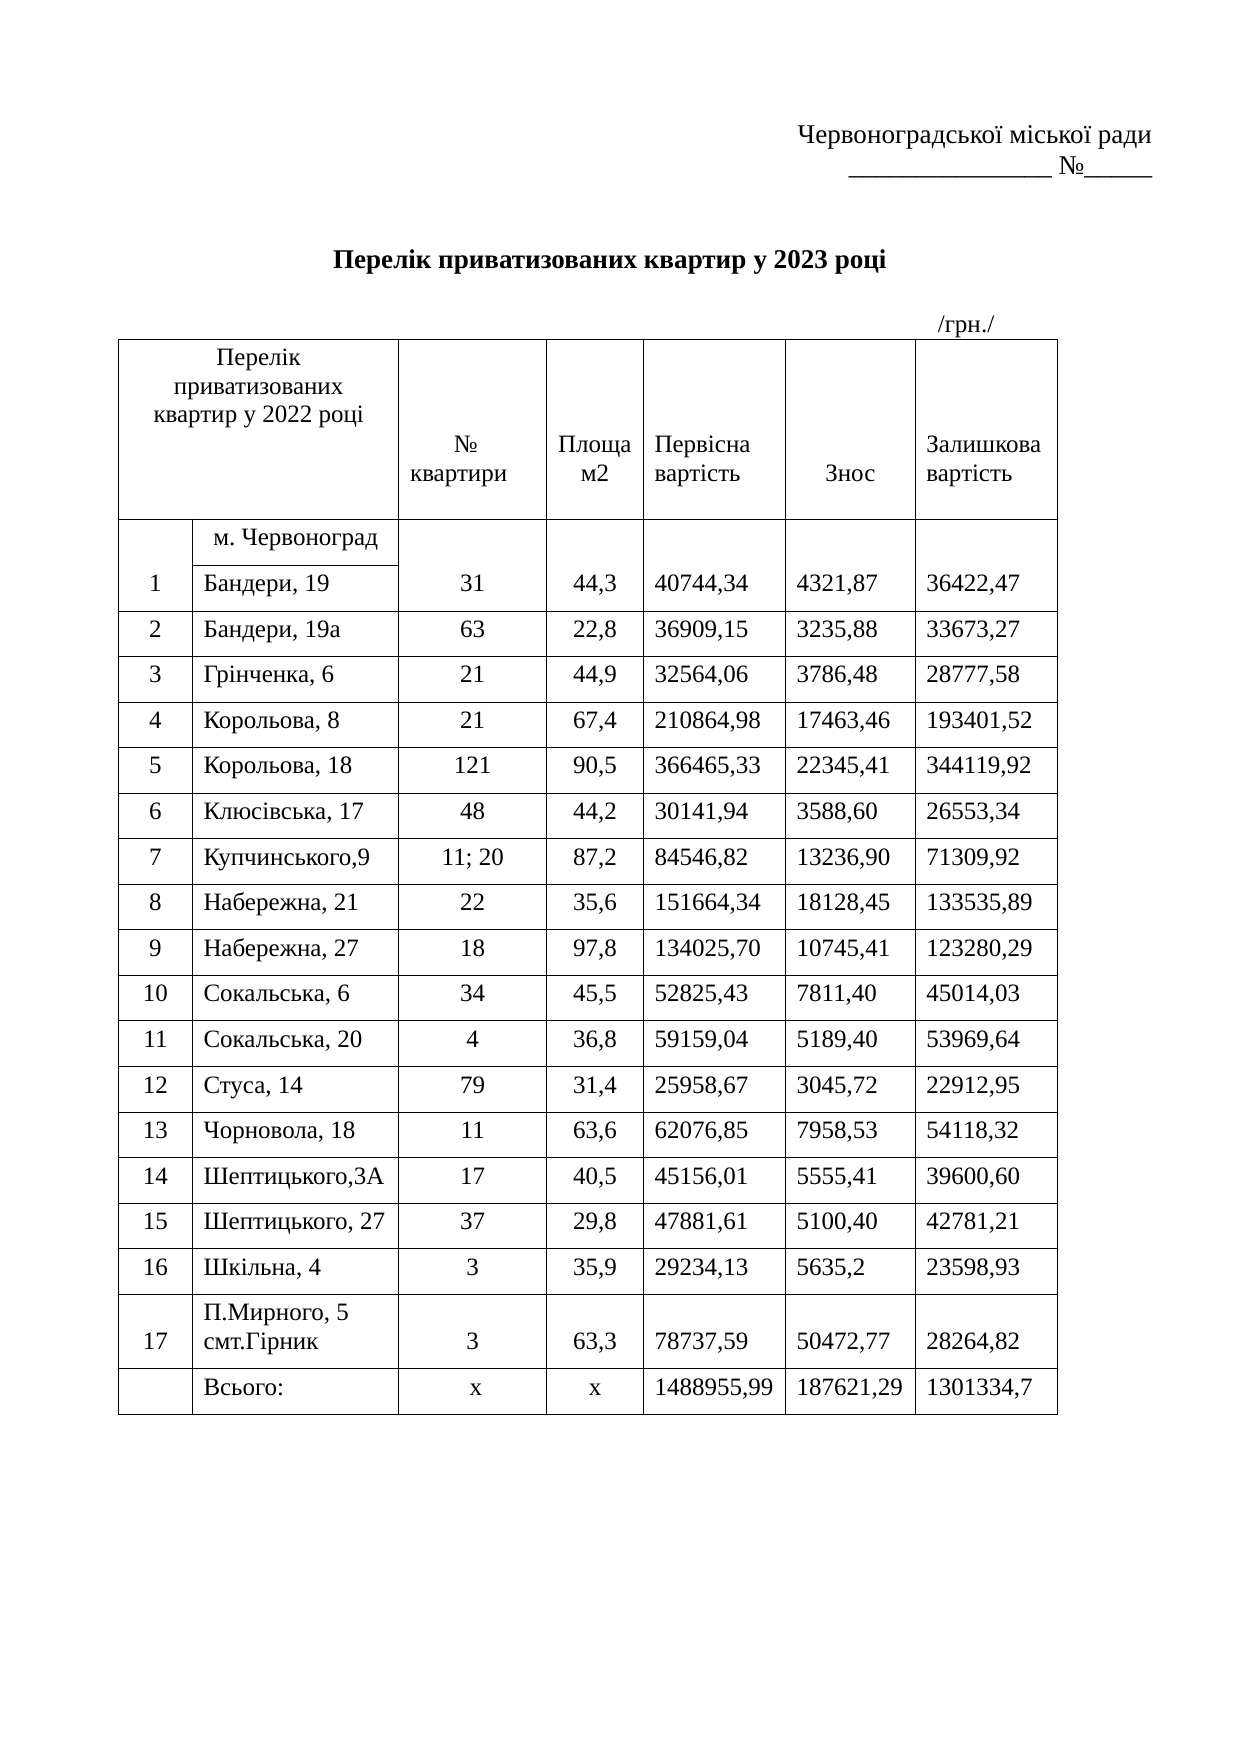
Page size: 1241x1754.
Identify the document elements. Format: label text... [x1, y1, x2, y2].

table_cell 13236,90 [786, 839, 915, 884]
table_cell 3 [399, 1295, 546, 1368]
table_cell 7958,53 [786, 1113, 915, 1157]
table_cell Чорновола, 18 [193, 1113, 398, 1157]
table_cell 18 [399, 930, 546, 975]
table_cell 2 [119, 612, 192, 656]
table_cell 6 [119, 794, 192, 838]
table_cell 1488955,99 [644, 1369, 785, 1414]
table_cell 63,6 [547, 1113, 643, 1157]
table_cell 30141,94 [644, 794, 785, 838]
table_cell 31,4 [547, 1067, 643, 1112]
table_cell 23598,93 [916, 1249, 1057, 1294]
table_cell 47881,61 [644, 1204, 785, 1248]
table_cell 67,4 [547, 703, 643, 747]
table_cell 36,8 [547, 1021, 643, 1066]
table_cell 12 [119, 1067, 192, 1112]
table_cell 34 [399, 976, 546, 1020]
table_cell 35,6 [547, 885, 643, 929]
table_cell Сокальська, 20 [193, 1021, 398, 1066]
table_cell 59159,04 [644, 1021, 785, 1066]
table_cell 45,5 [547, 976, 643, 1020]
table_cell 63 [399, 612, 546, 656]
table_cell 26553,34 [916, 794, 1057, 838]
table_cell П.Мирного, 5 смт.Гірник [193, 1295, 398, 1368]
table_cell 87,2 [547, 839, 643, 884]
table_cell 4 [399, 1021, 546, 1066]
table_cell 5555,41 [786, 1158, 915, 1203]
table_cell 44,9 [547, 657, 643, 702]
table_cell 11 [399, 1113, 546, 1157]
table_cell 22912,95 [916, 1067, 1057, 1112]
table_cell 15 [119, 1204, 192, 1248]
table_cell Клюсівська, 17 [193, 794, 398, 838]
table_header Знос [786, 340, 915, 519]
text /грн./ [177, 305, 1181, 339]
table_cell 18128,45 [786, 885, 915, 929]
table_cell 29,8 [547, 1204, 643, 1248]
table_cell 21 [399, 703, 546, 747]
table_cell 5635,2 [786, 1249, 915, 1294]
table_cell 97,8 [547, 930, 643, 975]
table_cell 29234,13 [644, 1249, 785, 1294]
table_header Перелік приватизованих квартир у 2022 році [119, 340, 398, 519]
table_cell 45156,01 [644, 1158, 785, 1203]
table_cell 9 [119, 930, 192, 975]
table_cell 3786,48 [786, 657, 915, 702]
table_cell Шкільна, 4 [193, 1249, 398, 1294]
table_cell 39600,60 [916, 1158, 1057, 1203]
text Перелік приватизованих квартир у 2023 році [177, 243, 1181, 274]
table_cell 63,3 [547, 1295, 643, 1368]
table_cell 3 [399, 1249, 546, 1294]
table_cell Корольова, 18 [193, 748, 398, 793]
table_header № квартири [399, 340, 546, 519]
table_cell х [547, 1369, 643, 1414]
table_cell 53969,64 [916, 1021, 1057, 1066]
table_cell 90,5 [547, 748, 643, 793]
table_cell 13 [119, 1113, 192, 1157]
table_cell 134025,70 [644, 930, 785, 975]
table_cell Набережна, 27 [193, 930, 398, 975]
table_cell 7 [119, 839, 192, 884]
table_cell 8 [119, 885, 192, 929]
table_cell 36909,15 [644, 612, 785, 656]
table_cell 40,5 [547, 1158, 643, 1203]
table_cell 1301334,7 [916, 1369, 1057, 1414]
table_cell Бандери, 19а [193, 612, 398, 656]
table_cell 62076,85 [644, 1113, 785, 1157]
table_cell 1 [119, 520, 192, 611]
table_cell 133535,89 [916, 885, 1057, 929]
table_cell 71309,92 [916, 839, 1057, 884]
table_cell 344119,92 [916, 748, 1057, 793]
text _______________ №_____ [812, 149, 1152, 181]
table_header Залишкова вартість [916, 340, 1057, 519]
table_cell Корольова, 8 [193, 703, 398, 747]
table_cell 21 [399, 657, 546, 702]
table_cell 193401,52 [916, 703, 1057, 747]
table_cell 35,9 [547, 1249, 643, 1294]
table_cell 7811,40 [786, 976, 915, 1020]
table_cell 5 [119, 748, 192, 793]
table_cell 14 [119, 1158, 192, 1203]
table_cell 22,8 [547, 612, 643, 656]
table_cell 36422,47 [916, 520, 1057, 611]
table_cell 366465,33 [644, 748, 785, 793]
table_cell 3235,88 [786, 612, 915, 656]
table_cell Бандери, 19 [193, 566, 398, 611]
table_cell 17 [119, 1295, 192, 1368]
table_cell 17463,46 [786, 703, 915, 747]
table_cell Набережна, 21 [193, 885, 398, 929]
table_header Первісна вартість [644, 340, 785, 519]
table_cell 44,2 [547, 794, 643, 838]
table_cell 210864,98 [644, 703, 785, 747]
table_cell 5189,40 [786, 1021, 915, 1066]
table_cell 28264,82 [916, 1295, 1057, 1368]
table_cell Шептицького, 27 [193, 1204, 398, 1248]
table_cell Стуса, 14 [193, 1067, 398, 1112]
table_cell Купчинського,9 [193, 839, 398, 884]
table_cell 50472,77 [786, 1295, 915, 1368]
table_cell х [399, 1369, 546, 1414]
table_cell 4 [119, 703, 192, 747]
table_cell Сокальська, 6 [193, 976, 398, 1020]
table_cell 17 [399, 1158, 546, 1203]
table_cell 151664,34 [644, 885, 785, 929]
table_cell 28777,58 [916, 657, 1057, 702]
table_cell 37 [399, 1204, 546, 1248]
table_cell 84546,82 [644, 839, 785, 884]
table_cell 32564,06 [644, 657, 785, 702]
table_cell 5100,40 [786, 1204, 915, 1248]
table_cell 45014,03 [916, 976, 1057, 1020]
table_cell [119, 1369, 192, 1414]
table_cell 10745,41 [786, 930, 915, 975]
table_cell 31 [399, 520, 546, 611]
table_cell м. Червоноград [193, 520, 398, 564]
table_cell 78737,59 [644, 1295, 785, 1368]
table_cell 3588,60 [786, 794, 915, 838]
table_cell 52825,43 [644, 976, 785, 1020]
table_header Площа м2 [547, 340, 643, 519]
table_cell 187621,29 [786, 1369, 915, 1414]
table_cell 10 [119, 976, 192, 1020]
table_cell 79 [399, 1067, 546, 1112]
table_cell 3 [119, 657, 192, 702]
table_cell 22345,41 [786, 748, 915, 793]
table_cell 11; 20 [399, 839, 546, 884]
table_cell Грінченка, 6 [193, 657, 398, 702]
table_cell 4321,87 [786, 520, 915, 611]
table_cell 16 [119, 1249, 192, 1294]
table_cell 3045,72 [786, 1067, 915, 1112]
table_cell 54118,32 [916, 1113, 1057, 1157]
table_cell 44,3 [547, 520, 643, 611]
table_cell 123280,29 [916, 930, 1057, 975]
table_cell 121 [399, 748, 546, 793]
table_cell Всього: [193, 1369, 398, 1414]
text Червоноградської мiської ради [177, 118, 1152, 149]
table_cell 40744,34 [644, 520, 785, 611]
table_cell 33673,27 [916, 612, 1057, 656]
table_cell Шептицького,3А [193, 1158, 398, 1203]
table_cell 22 [399, 885, 546, 929]
table_cell 11 [119, 1021, 192, 1066]
table_cell 25958,67 [644, 1067, 785, 1112]
table_cell 48 [399, 794, 546, 838]
table_cell 42781,21 [916, 1204, 1057, 1248]
